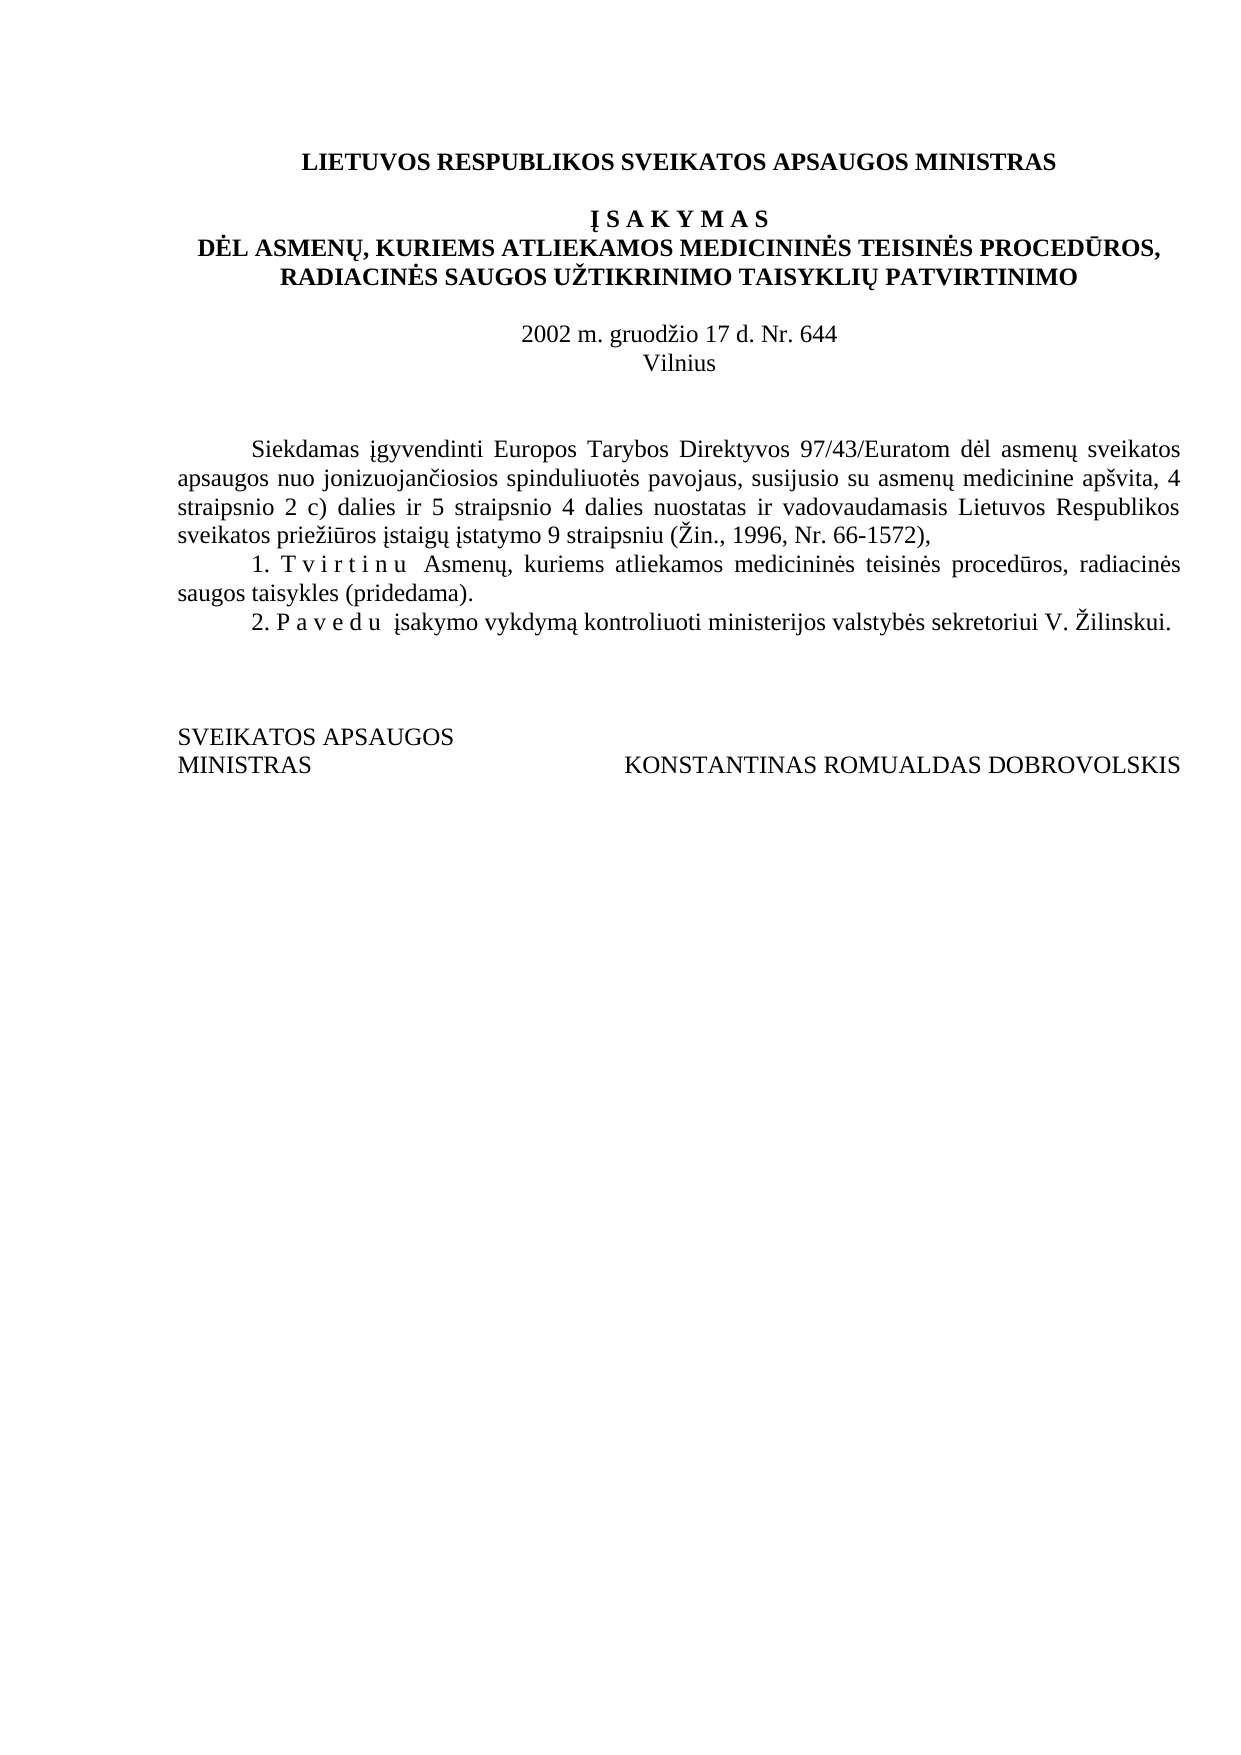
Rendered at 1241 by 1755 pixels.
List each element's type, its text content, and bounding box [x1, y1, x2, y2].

text 1. Tvirtinu Asmenų, kuriems atliekamos medicininės teisinės procedūros, radiacinės saugos taisykles (pridedama). [177, 549, 1181, 607]
text Siekdamas įgyvendinti Europos Tarybos Direktyvos 97/43/Euratom dėl asmenų sveikatos apsaugos nuo jonizuojančiosios spinduliuotės pavojaus, susijusio su asmenų medicinine apšvita, 4 straipsnio 2 c) dalies ir 5 straipsnio 4 dalies nuostatas ir vadovaudamasis Lietuvos Respublikos sveikatos priežiūros įstaigų įstatymo 9 straipsniu (Žin., 1996, Nr. 66-1572), [177, 434, 1181, 549]
text Į S A K Y M A S [177, 204, 1181, 233]
text Sveikatos apsaugos [177, 722, 1181, 751]
text ministras Konstantinas Romualdas Dobrovolskis [177, 751, 1181, 779]
text DĖL ASMENŲ, KURIEMS ATLIEKAMOS MEDICININĖS TEISINĖS PROCEDŪROS, RADIACINĖS SAUGOS UŽTIKRINIMO TAISYKLIŲ PATVIRTINIMO [177, 233, 1181, 291]
text LIETUVOS RESPUBLIKOS SVEIKATOS APSAUGOS MINISTRAS [177, 147, 1181, 176]
text Vilnius [177, 348, 1181, 377]
text 2002 m. gruodžio 17 d. Nr. 644 [177, 319, 1181, 348]
text 2. Pavedu įsakymo vykdymą kontroliuoti ministerijos valstybės sekretoriui V. Žilinskui. [177, 607, 1181, 636]
